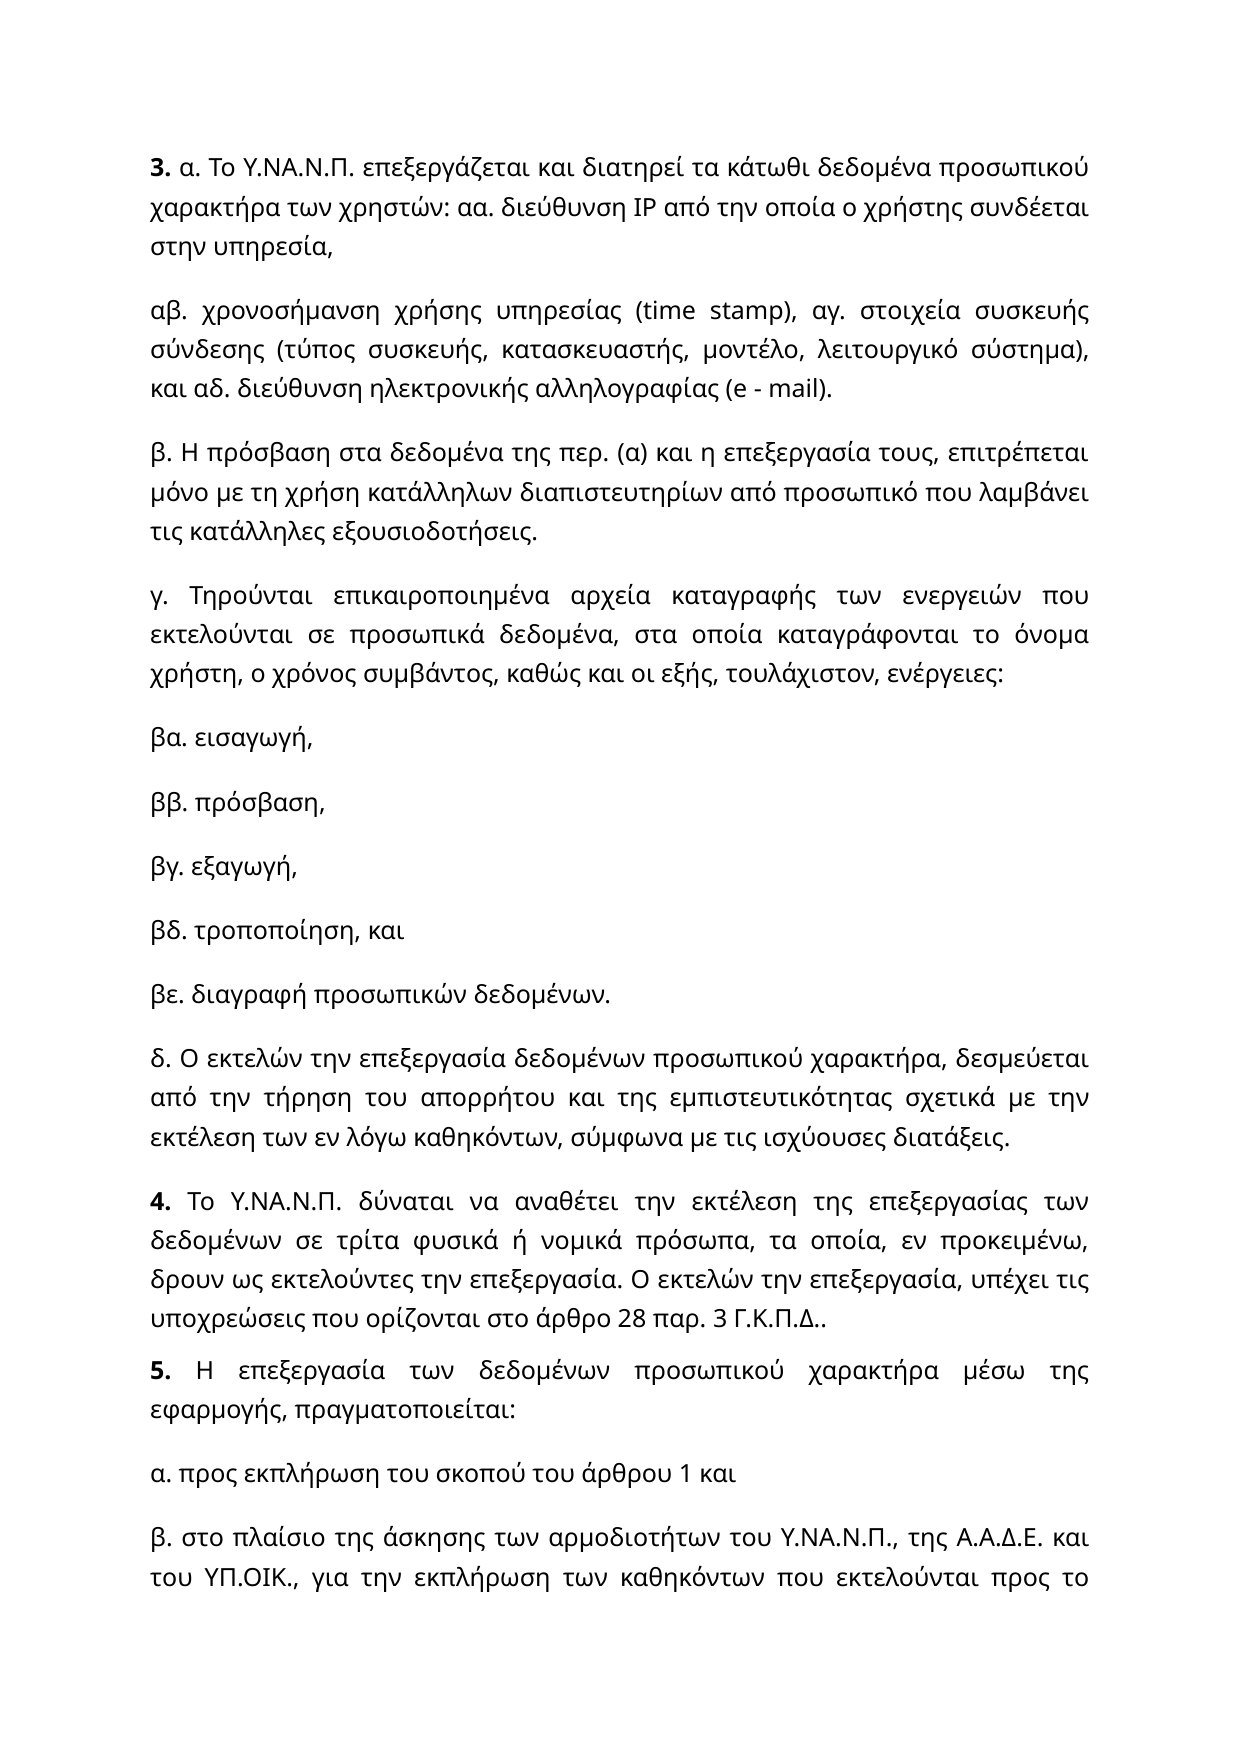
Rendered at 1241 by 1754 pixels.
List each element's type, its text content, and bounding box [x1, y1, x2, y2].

text γ. Τηρούνται επικαιροποιημένα αρχεία καταγραφής των ενεργειών που εκτελούνται σε προσωπικά δεδομένα, στα οποία καταγράφονται το όνομα χρήστη, ο χρόνος συμβάντος, καθώς και οι εξής, τουλάχιστον, ενέργειες: [150, 577, 1090, 690]
text βγ. εξαγωγή, [150, 848, 1090, 882]
text β. Η πρόσβαση στα δεδομένα της περ. (α) και η επεξεργασία τους, επιτρέπεται μόνο με τη χρήση κατάλληλων διαπιστευτηρίων από προσωπικό που λαμβάνει τις κατάλληλες εξουσιοδοτήσεις. [150, 435, 1090, 547]
text βδ. τροποποίηση, και [150, 912, 1090, 947]
text α. προς εκπλήρωση του σκοπού του άρθρου 1 και [150, 1456, 1090, 1490]
text 5. Η επεξεργασία των δεδομένων προσωπικού χαρακτήρα μέσω της εφαρμογής, πραγματοποιείται: [150, 1352, 1090, 1426]
text βε. διαγραφή προσωπικών δεδομένων. [150, 977, 1090, 1011]
text β. στο πλαίσιο της άσκησης των αρμοδιοτήτων του Υ.ΝΑ.Ν.Π., της Α.Α.Δ.Ε. και του ΥΠ.ΟΙΚ., για την εκπλήρωση των καθηκόντων που εκτελούνται προς το [150, 1520, 1090, 1593]
text δ. O εκτελών την επεξεργασία δεδομένων προσωπικού χαρακτήρα, δεσμεύεται από την τήρηση του απορρήτου και της εμπιστευτικότητας σχετικά με την εκτέλεση των εν λόγω καθηκόντων, σύμφωνα με τις ισχύουσες διατάξεις. [150, 1041, 1090, 1153]
text βα. εισαγωγή, [150, 720, 1090, 754]
text ββ. πρόσβαση, [150, 784, 1090, 818]
text 3. α. Το Υ.ΝΑ.Ν.Π. επεξεργάζεται και διατηρεί τα κάτωθι δεδομένα προσωπικού χαρακτήρα των χρηστών: αα. διεύθυνση IP από την οποία ο χρήστης συνδέεται στην υπηρεσία, [150, 150, 1090, 262]
text 4. Το Υ.ΝΑ.Ν.Π. δύναται να αναθέτει την εκτέλεση της επεξεργασίας των δεδομένων σε τρίτα φυσικά ή νομικά πρόσωπα, τα οποία, εν προκειμένω, δρουν ως εκτελούντες την επεξεργασία. Ο εκτελών την επεξεργασία, υπέχει τις υποχρεώσεις που ορίζονται στο άρθρο 28 παρ. 3 Γ.Κ.Π.Δ.. [150, 1183, 1090, 1335]
text αβ. χρονοσήμανση χρήσης υπηρεσίας (time stamp), αγ. στοιχεία συσκευής σύνδεσης (τύπος συσκευής, κατασκευαστής, μοντέλο, λειτουργικό σύστημα), και αδ. διεύθυνση ηλεκτρονικής αλληλογραφίας (e - mail). [150, 292, 1090, 405]
